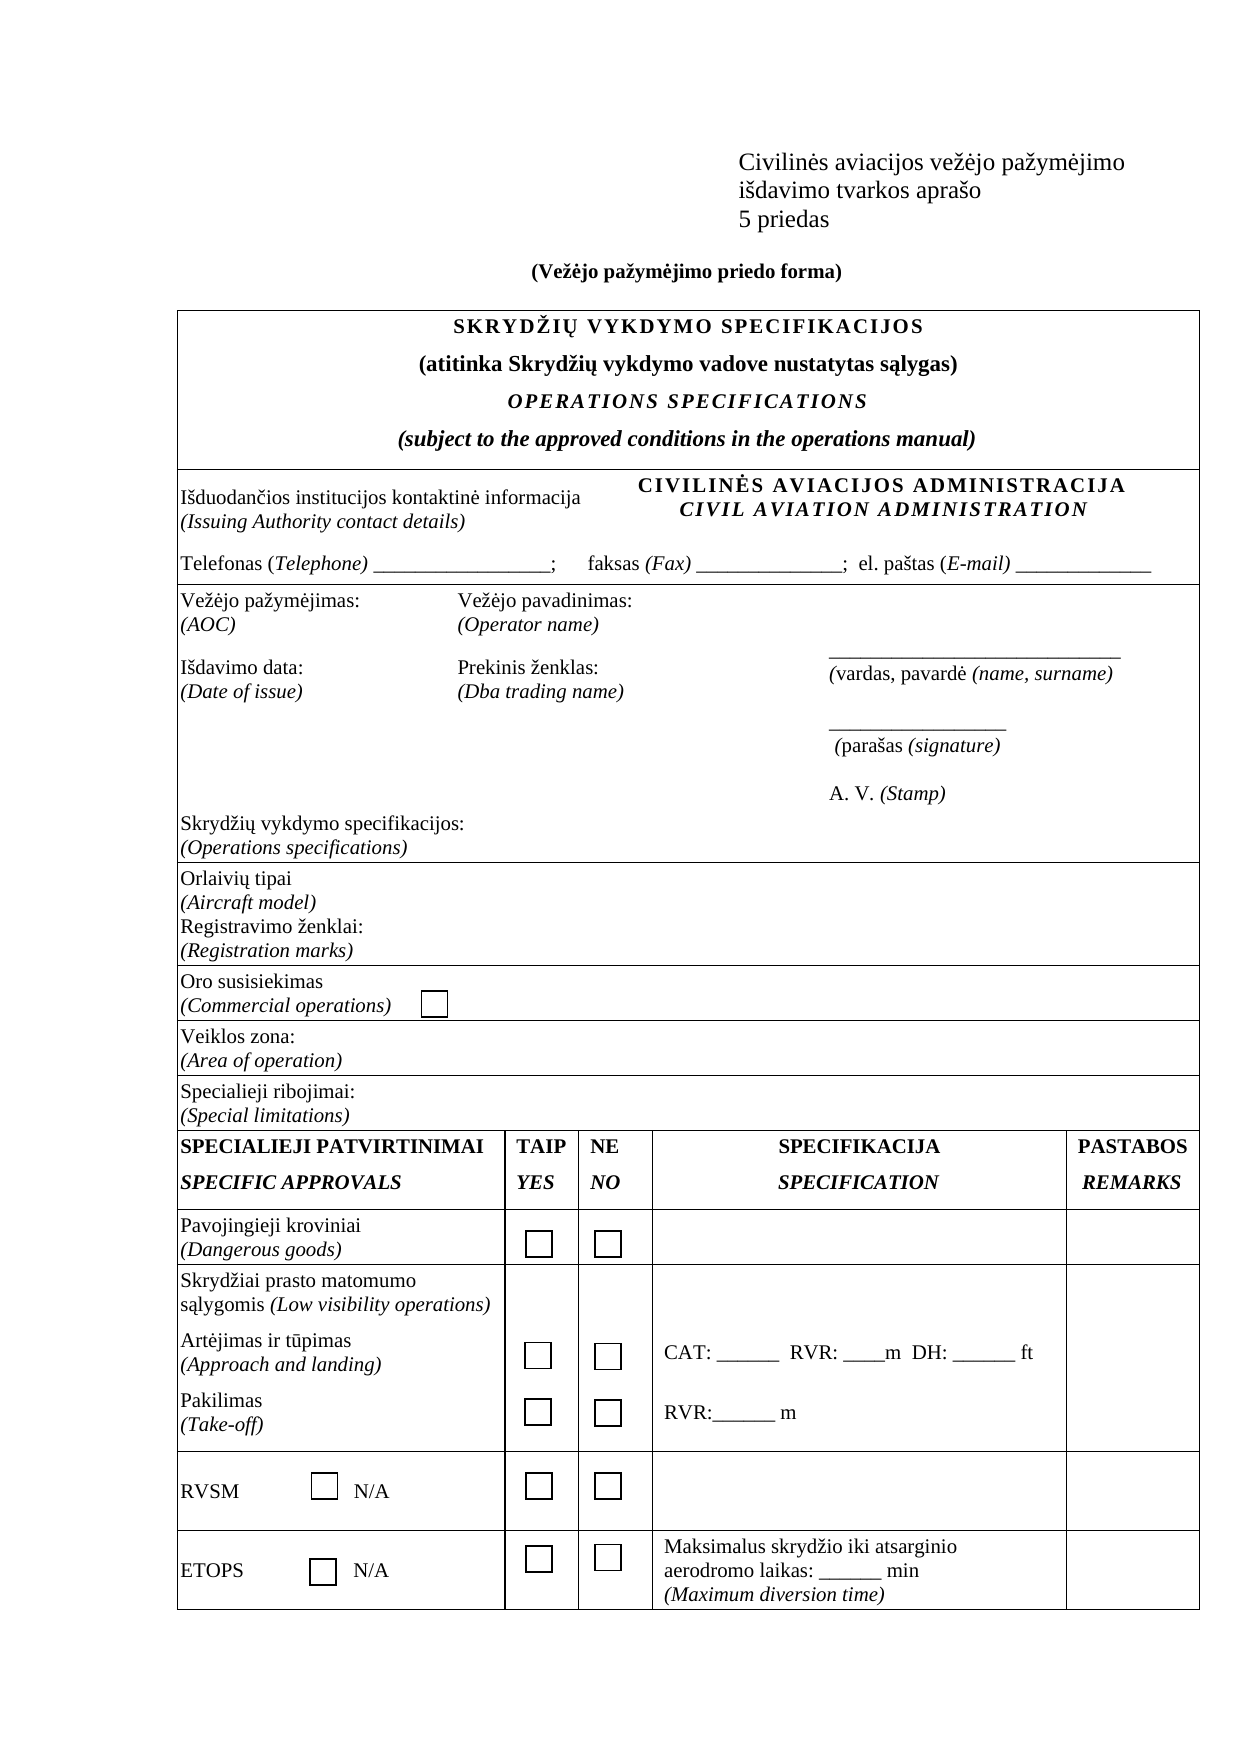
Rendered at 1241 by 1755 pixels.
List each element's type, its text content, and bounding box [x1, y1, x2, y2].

text išdavimo tvarkos aprašo [177, 176, 1196, 204]
table_cell [1067, 1210, 1199, 1264]
table_cell Telefonas (Telephone) _________________; faksas (Fax) ______________; el. paštas (E-mail) _____________ [178, 536, 1199, 584]
table_cell CIVILINĖS AVIACIJOS ADMINISTRACIJA CIVIL AVIATION ADMINISTRATION [594, 470, 1169, 536]
table_cell Pavojingieji kroviniai (Dangerous goods) [178, 1210, 504, 1264]
table_cell ETOPS N/A [178, 1531, 504, 1609]
table_cell Vežėjo pažymėjimas: (AOC) [178, 585, 424, 651]
table_cell [506, 1265, 578, 1451]
table_cell [402, 966, 1199, 1020]
table_cell Orlaivių tipai (Aircraft model) Registravimo ženklai: (Registration marks) [178, 863, 1199, 965]
table_cell [579, 1452, 652, 1530]
table_cell Veiklos zona: (Area of operation) [178, 1021, 1199, 1075]
table_cell Maksimalus skrydžio iki atsarginio aerodromo laikas: ______ min (Maximum diversion time) [653, 1531, 1066, 1609]
table_cell Prekinis ženklas: (Dba trading name) [424, 651, 818, 808]
table_cell TAIP YES [506, 1131, 578, 1209]
table_cell [653, 1210, 1066, 1264]
table_header SKRYDŽIŲ VYKDYMO SPECIFIKACIJOS (atitinka Skrydžių vykdymo vadove nustatytas sąlygas) OPERATIONS SPECIFICATIONS (subject to the approved conditions in the operations manual) [178, 311, 1199, 469]
table_cell CAT: ______ RVR: ____m DH: ______ ft RVR:______ m [653, 1265, 1066, 1451]
text 5 priedas [177, 204, 1196, 233]
table_cell Išdavimo data: (Date of issue) [178, 651, 424, 808]
table_cell SPECIFIKACIJA SPECIFICATION [653, 1131, 1066, 1209]
table_cell Išduodančios institucijos kontaktinė informacija (Issuing Authority contact details) [178, 470, 593, 536]
table_cell RVSM N/A [178, 1452, 504, 1530]
table_cell [1067, 1531, 1199, 1609]
table_cell Skrydžiai prasto matomumo sąlygomis (Low visibility operations) Artėjimas ir tūpimas (Approach and landing) Pakilimas (Take-off) [178, 1265, 504, 1451]
table_cell [506, 1452, 578, 1530]
table_cell [579, 1265, 652, 1451]
table_cell Vežėjo pavadinimas: (Operator name) [424, 585, 818, 651]
text (Vežėjo pažymėjimo priedo forma) [177, 259, 1196, 283]
table_cell ____________________________ (vardas, pavardė (name, surname) _________________ (parašas (signature) A. V. (Stamp) [818, 585, 1199, 808]
table_cell [1067, 1452, 1199, 1530]
table_cell [506, 1531, 578, 1609]
table_cell [506, 1210, 578, 1264]
table_cell Oro susisiekimas (Commercial operations) [178, 966, 402, 1020]
table_cell [579, 1531, 652, 1609]
table_cell PASTABOS REMARKS [1067, 1131, 1199, 1209]
table_cell [1067, 1265, 1199, 1451]
table_cell [579, 1210, 652, 1264]
table_cell [653, 1452, 1066, 1530]
text Civilinės aviacijos vežėjo pažymėjimo [177, 147, 1196, 176]
table_cell [1170, 470, 1199, 536]
table_cell Skrydžių vykdymo specifikacijos: (Operations specifications) [178, 808, 1199, 862]
table_cell Specialieji ribojimai: (Special limitations) [178, 1076, 1199, 1130]
table_cell SPECIALIEJI PATVIRTINIMAI SPECIFIC APPROVALS [178, 1131, 504, 1209]
table_cell NE NO [579, 1131, 652, 1209]
